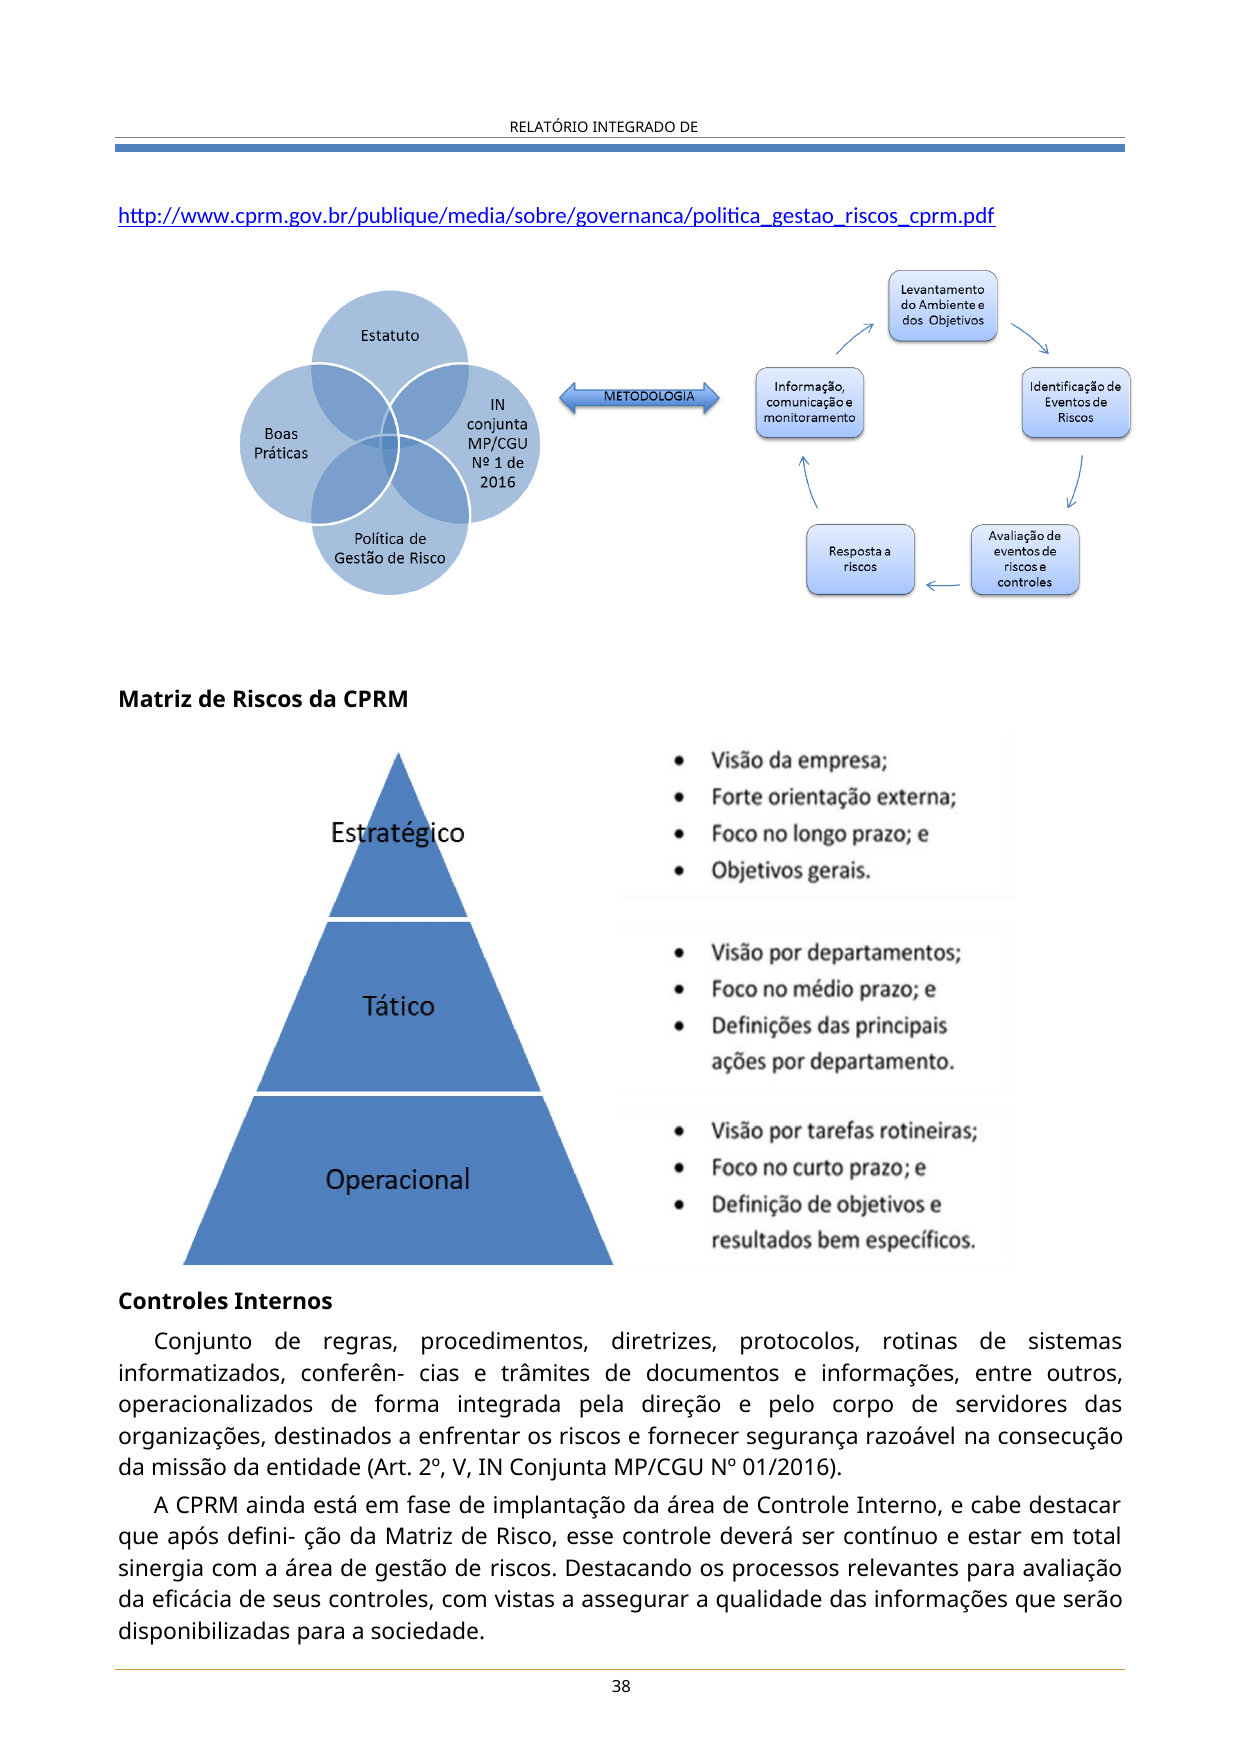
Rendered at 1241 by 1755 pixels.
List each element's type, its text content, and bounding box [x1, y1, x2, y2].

subtitle Matriz de Riscos da CPRM [118, 683, 1153, 714]
text Controles Internos [118, 1285, 1153, 1316]
text Conjunto de regras, procedimentos, diretrizes, protocolos, rotinas de sistemas informatizados, conferên- cias e trâmites de documentos e informações, entre outros, operacionalizados de forma integrada pela direção e pelo corpo de servidores das organizações, destinados a enfrentar os riscos e fornecer segurança razoável na consecução da missão da entidade (Art. 2º, V, IN Conjunta MP/CGU Nº 01/2016). [118, 1325, 1123, 1482]
text http://www.cprm.gov.br/publique/media/sobre/governanca/politica_gestao_riscos_cprm.pdf [118, 201, 1153, 229]
text A CPRM ainda está em fase de implantação da área de Controle Interno, e cabe destacar que após defini- ção da Matriz de Risco, esse controle deverá ser contínuo e estar em total sinergia com a área de gestão de riscos. Destacando os processos relevantes para avaliação da eficácia de seus controles, com vistas a assegurar a qualidade das informações que serão disponibilizadas para a sociedade. [118, 1489, 1123, 1646]
